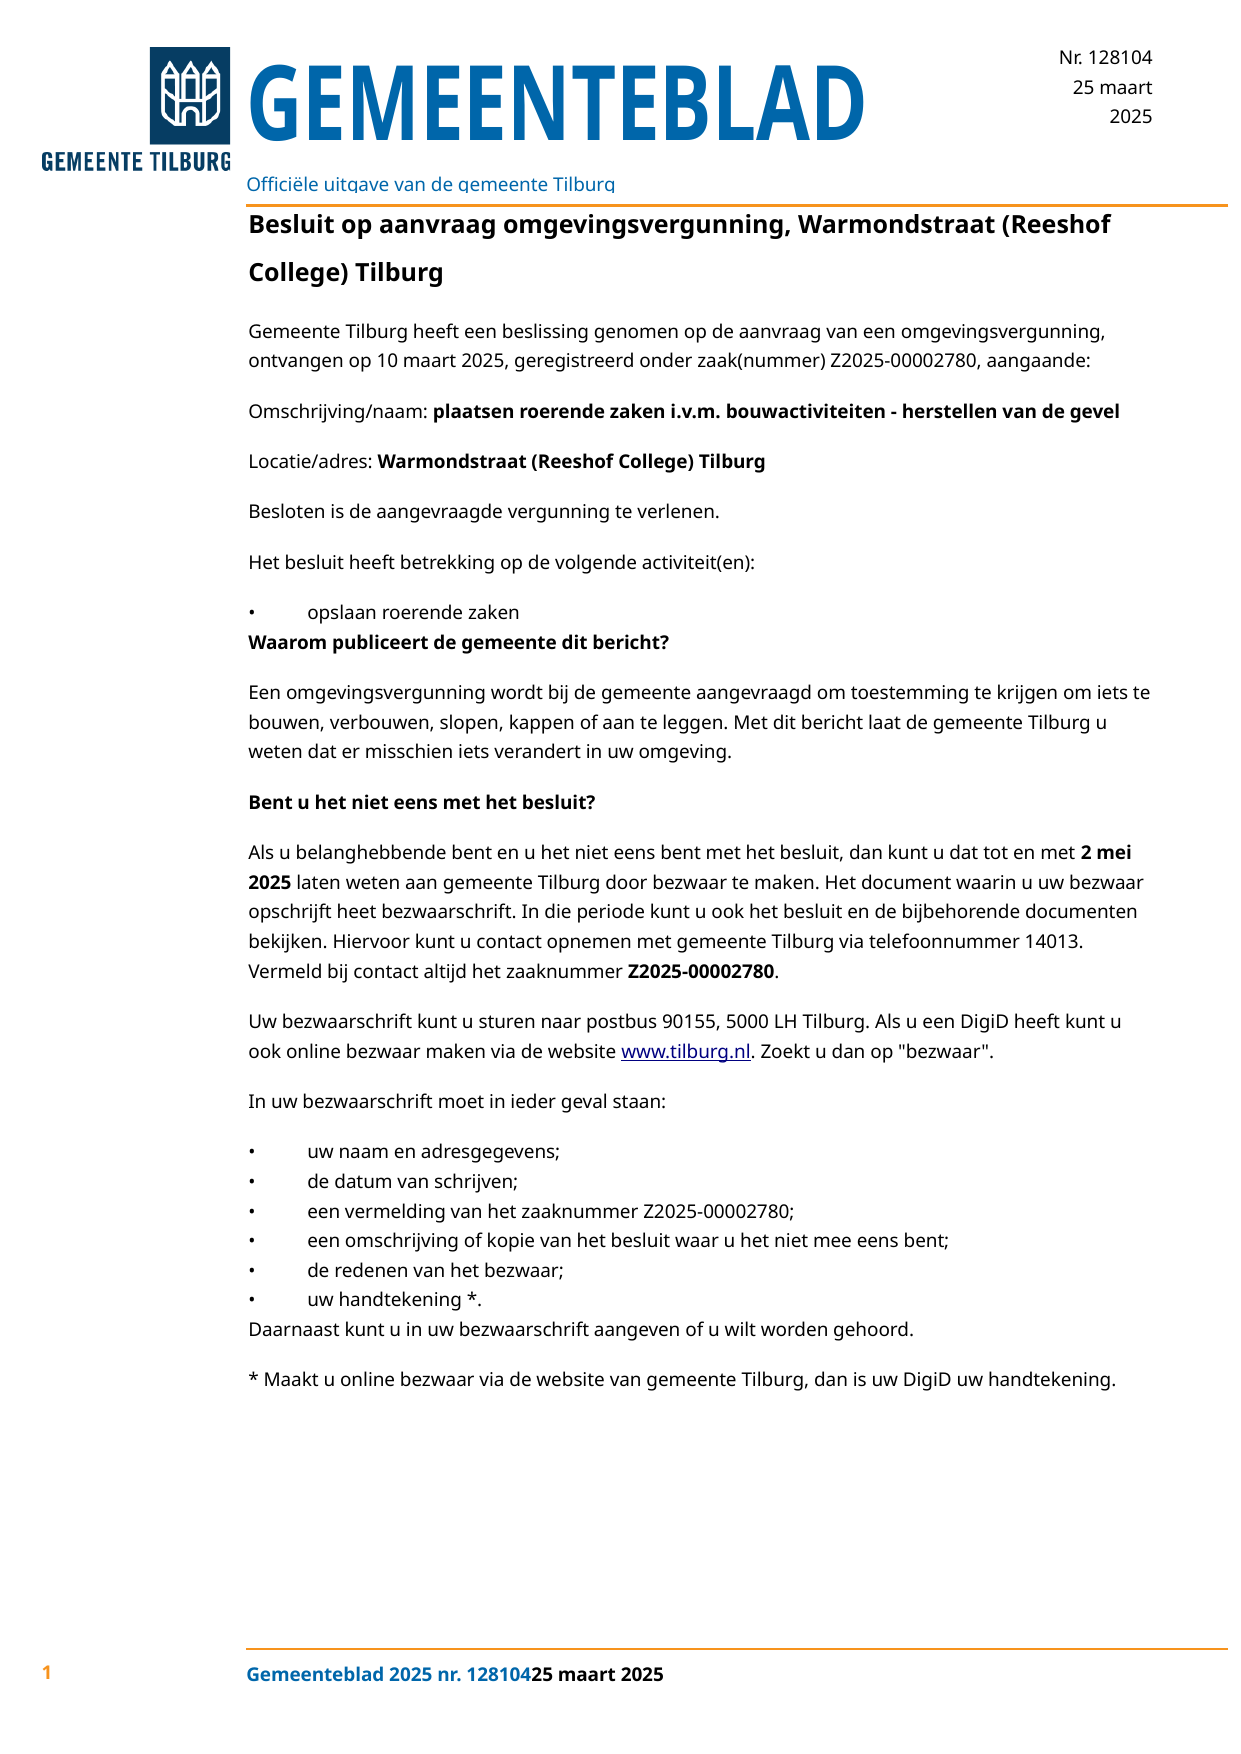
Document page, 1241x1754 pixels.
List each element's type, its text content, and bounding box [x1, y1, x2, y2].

text Een omgevingsvergunning wordt bij de gemeente aangevraagd om toestemming te krijgen om iets te bouwen, verbouwen, slopen, kappen of aan te leggen. Met dit bericht laat de gemeente Tilburg u weten dat er misschien iets verandert in uw omgeving. [248, 679, 1152, 764]
picture [41, 47, 231, 172]
list de datum van schrijven; [248, 1168, 1152, 1194]
text Daarnaast kunt u in uw bezwaarschrift aangeven of u wilt worden gehoord. [248, 1316, 1152, 1342]
text Besloten is de aangevraagde vergunning te verlenen. [248, 499, 1152, 524]
text In uw bezwaarschrift moet in ieder geval staan: [248, 1088, 1152, 1114]
list opslaan roerende zaken [248, 599, 1152, 625]
text Het besluit heeft betrekking op de volgende activiteit(en): [248, 549, 1152, 575]
text Gemeente Tilburg heeft een beslissing genomen op de aanvraag van een omgevingsvergunning, ontvangen op 10 maart 2025, geregistreerd onder zaak(nummer) Z2025-00002780, aangaande: [248, 318, 1152, 373]
text Locatie/adres: Warmondstraat (Reeshof College) Tilburg [248, 448, 1152, 474]
list uw handtekening *. [248, 1287, 1152, 1312]
list een omschrijving of kopie van het besluit waar u het niet mee eens bent; [248, 1227, 1152, 1253]
text Als u belanghebbende bent en u het niet eens bent met het besluit, dan kunt u dat tot en met 2 mei 2025 laten weten aan gemeente Tilburg door bezwaar te maken. Het document waarin u uw bezwaar opschrijft heet bezwaarschrift. In die periode kunt u ook het besluit en de bijbehorende documenten bekijken. Hiervoor kunt u contact opnemen met gemeente Tilburg via telefoonnummer 14013. Vermeld bij contact altijd het zaaknummer Z2025-00002780. [248, 839, 1152, 984]
text * Maakt u online bezwaar via de website van gemeente Tilburg, dan is uw DigiD uw handtekening. [248, 1367, 1152, 1392]
text Bent u het niet eens met het besluit? [248, 789, 1152, 815]
text Besluit op aanvraag omgevingsvergunning, Warmondstraat (Reeshof College) Tilburg [248, 207, 1152, 288]
text Waarom publiceert de gemeente dit bericht? [248, 629, 1152, 655]
text Uw bezwaarschrift kunt u sturen naar postbus 90155, 5000 LH Tilburg. Als u een DigiD heeft kunt u ook online bezwaar maken via de website www.tilburg.nl. Zoekt u dan op "bezwaar". [248, 1008, 1152, 1064]
list de redenen van het bezwaar; [248, 1257, 1152, 1283]
list uw naam en adresgegevens; [248, 1139, 1152, 1164]
list een vermelding van het zaaknummer Z2025-00002780; [248, 1198, 1152, 1224]
text Omschrijving/naam: plaatsen roerende zaken i.v.m. bouwactiviteiten - herstellen van de gevel [248, 398, 1152, 424]
